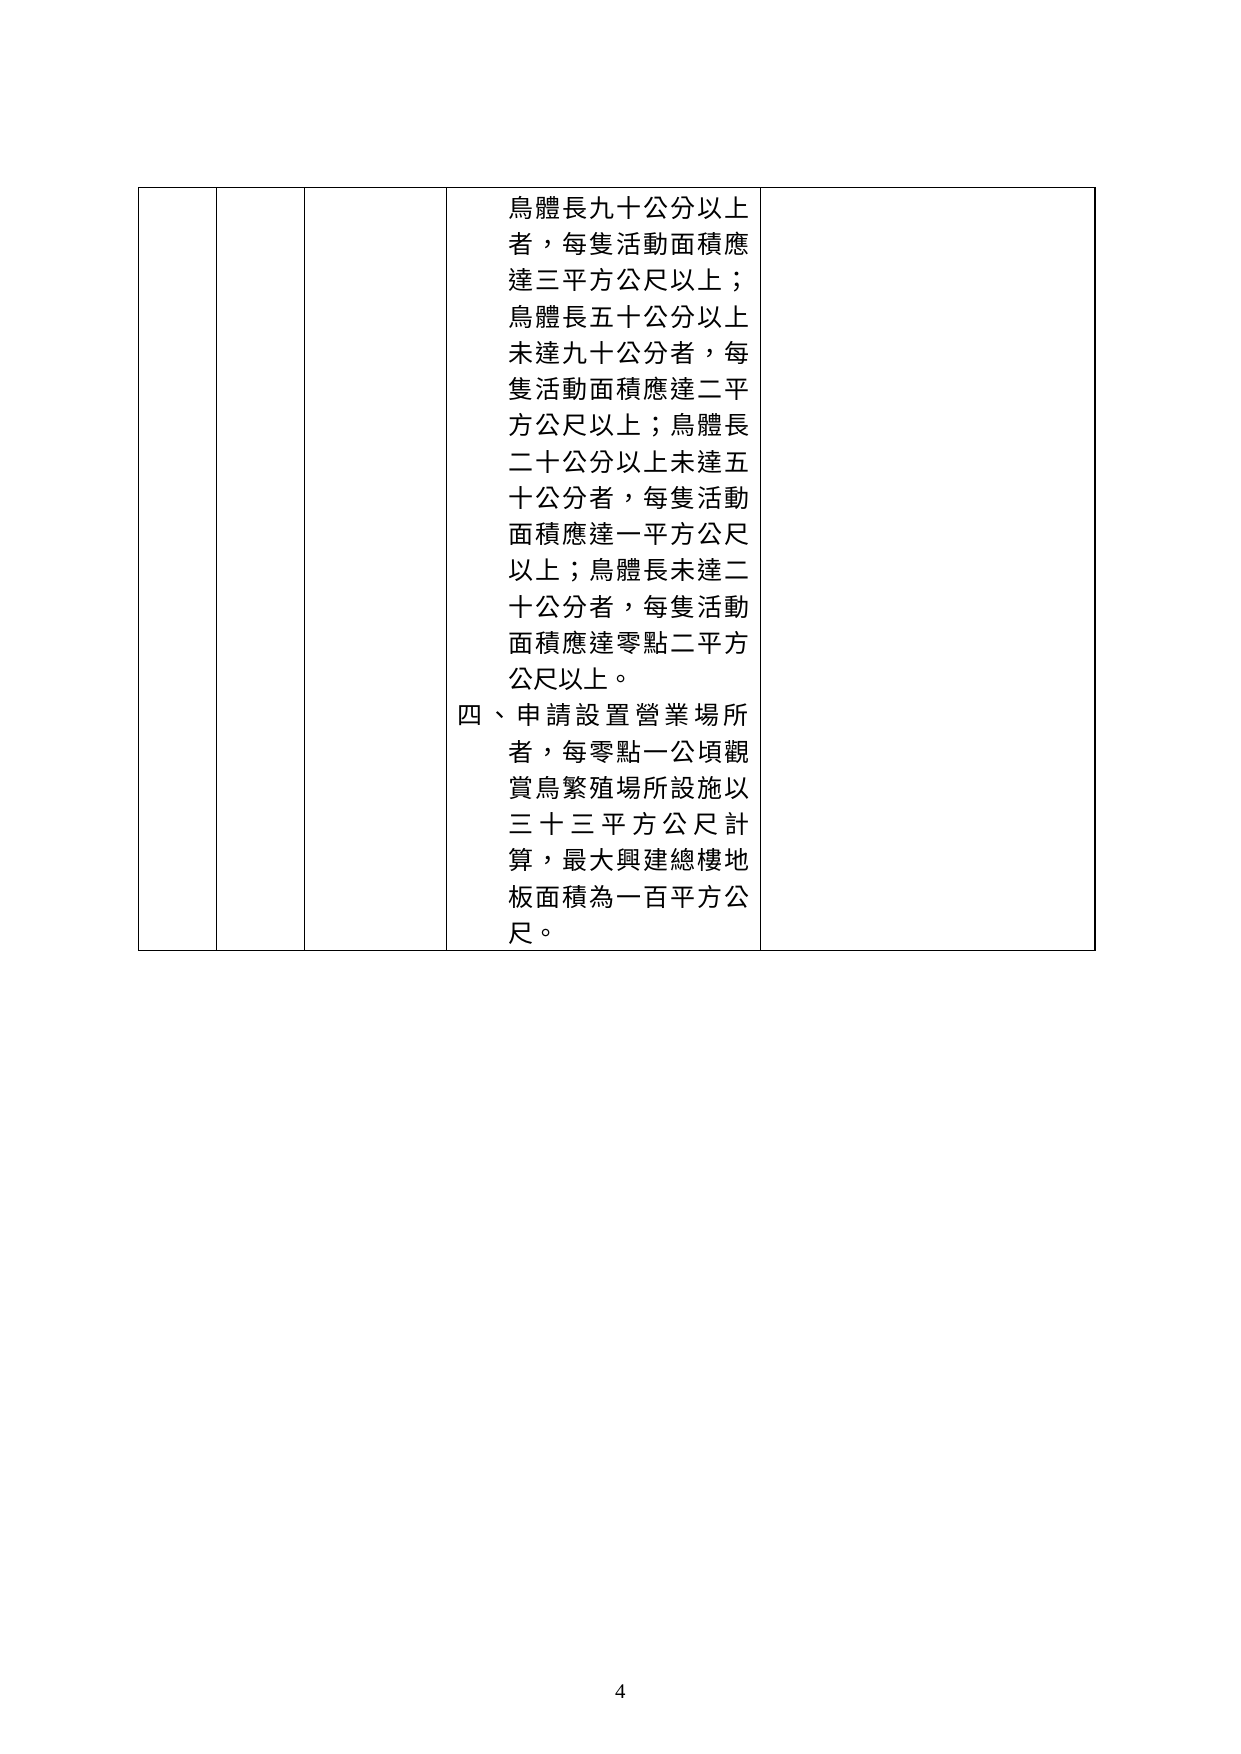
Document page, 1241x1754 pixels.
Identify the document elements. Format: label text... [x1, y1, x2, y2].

table_cell [305, 188, 446, 949]
table_cell [761, 188, 1094, 949]
table_cell [139, 188, 216, 949]
table_cell 鳥體長九十公分以上者，每隻活動面積應達三平方公尺以上；鳥體長五十公分以上未達九十公分者，每隻活動面積應達二平方公尺以上；鳥體長二十公分以上未達五十公分者，每隻活動面積應達一平方公尺以上；鳥體長未達二十公分者，每隻活動面積應達零點二平方公尺以上。 四、申請設置營業場所者，每零點一公頃觀賞鳥繁殖場所設施以三十三平方公尺計算，最大興建總樓地板面積為一百平方公尺。 [447, 188, 760, 949]
table_cell [217, 188, 304, 949]
